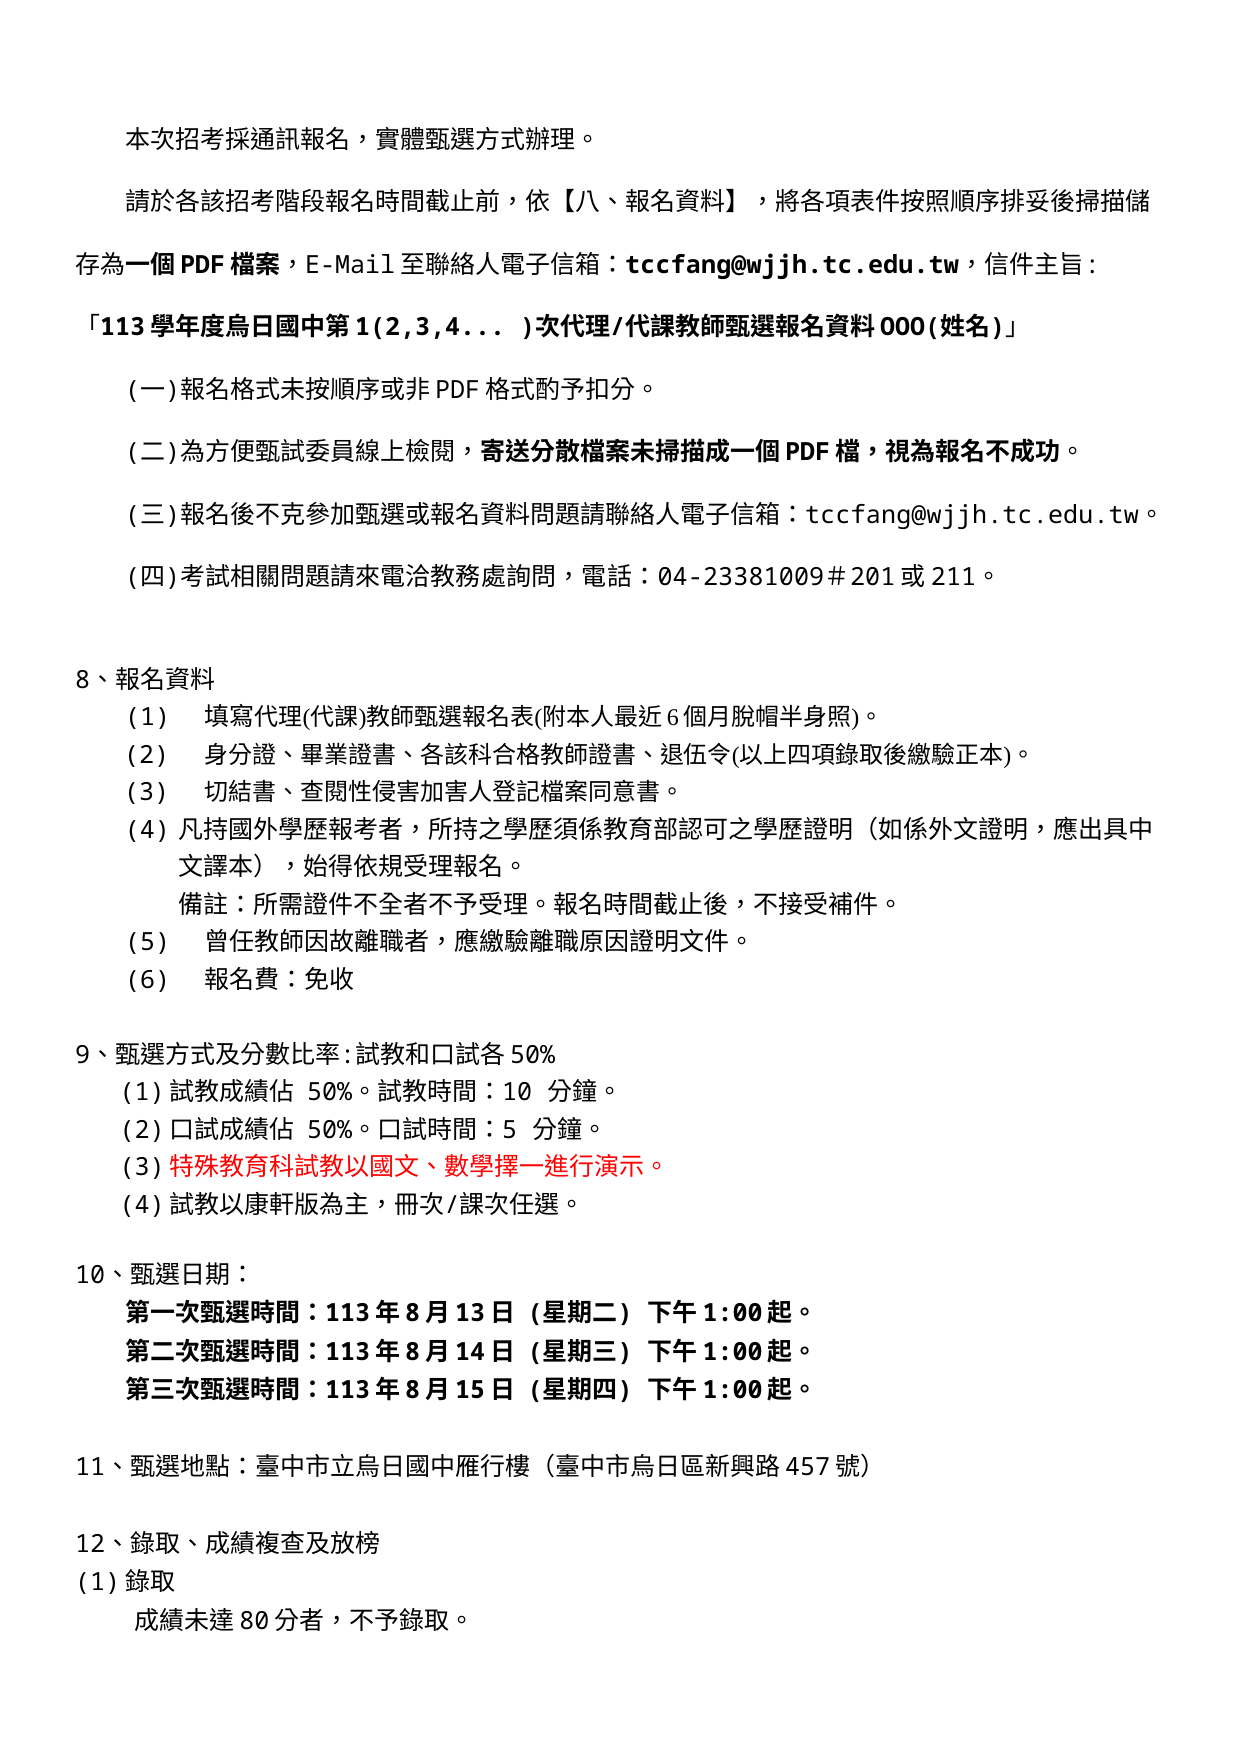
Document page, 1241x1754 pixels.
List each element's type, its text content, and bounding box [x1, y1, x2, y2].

text (四)考試相關問題請來電洽教務處詢問，電話：04-23381009＃201或211。 [75, 533, 1165, 596]
list 身分證、畢業證書、各該科合格教師證書、退伍令(以上四項錄取後繳驗正本)。 [104, 733, 1165, 771]
list 第一次甄選時間：113年8月13日 (星期二) 下午1:00起。 [75, 1297, 1168, 1328]
list 錄取、成績複查及放榜 [75, 1527, 1168, 1558]
list 報名資料 [75, 658, 1165, 696]
list 凡持國外學歷報考者，所持之學歷須係教育部認可之學歷證明（如係外文證明，應出具中文譯本），始得依規受理報名。 [124, 808, 1165, 883]
list 試教成績佔 50%。試教時間：10 分鐘。 [119, 1071, 1165, 1108]
text (三)報名後不克參加甄選或報名資料問題請聯絡人電子信箱：tccfang@wjjh.tc.edu.tw。 [75, 471, 1165, 533]
text 本次招考採通訊報名，實體甄選方式辦理。 [75, 96, 1165, 158]
list 甄選日期： [75, 1258, 1168, 1289]
list 第三次甄選時間：113年8月15日 (星期四) 下午1:00起。 [75, 1373, 1168, 1405]
text (一)報名格式未按順序或非PDF格式酌予扣分。 [75, 346, 1165, 408]
text (二)為方便甄試委員線上檢閱，寄送分散檔案未掃描成一個PDF檔，視為報名不成功。 [75, 408, 1165, 471]
list 曾任教師因故離職者，應繳驗離職原因證明文件。 [104, 921, 1165, 958]
list 試教以康軒版為主，冊次/課次任選。 [119, 1183, 1165, 1221]
list 特殊教育科試教以國文、數學擇一進行演示。 [119, 1146, 1165, 1183]
list 甄選地點：臺中市立烏日國中雁行樓（臺中市烏日區新興路457號） [75, 1450, 1168, 1482]
list 第二次甄選時間：113年8月14日 (星期三) 下午1:00起。 [75, 1335, 1168, 1366]
list 甄選方式及分數比率:試教和口試各50% [75, 1033, 1165, 1071]
text 請於各該招考階段報名時間截止前，依【八、報名資料】，將各項表件按照順序排妥後掃描儲存為一個PDF檔案，E-Mail至聯絡人電子信箱：tccfang@wjjh.tc.edu.tw，信件主旨:「113學年度烏日國中第1(2,3,4... )次代理/代課教師甄選報名資料OOO(姓名)」 [75, 158, 1165, 346]
list 報名費：免收 [104, 958, 1165, 996]
list 切結書、查閱性侵害加害人登記檔案同意書。 [104, 771, 1165, 808]
text 成績未達80分者，不予錄取。 [134, 1604, 1168, 1635]
list 口試成績佔 50%。口試時間：5 分鐘。 [119, 1108, 1165, 1146]
list 填寫代理(代課)教師甄選報名表(附本人最近6個月脫帽半身照)。 [104, 696, 1165, 733]
list 錄取 [75, 1566, 1168, 1597]
text 備註：所需證件不全者不予受理。報名時間截止後，不接受補件。 [163, 883, 1165, 921]
